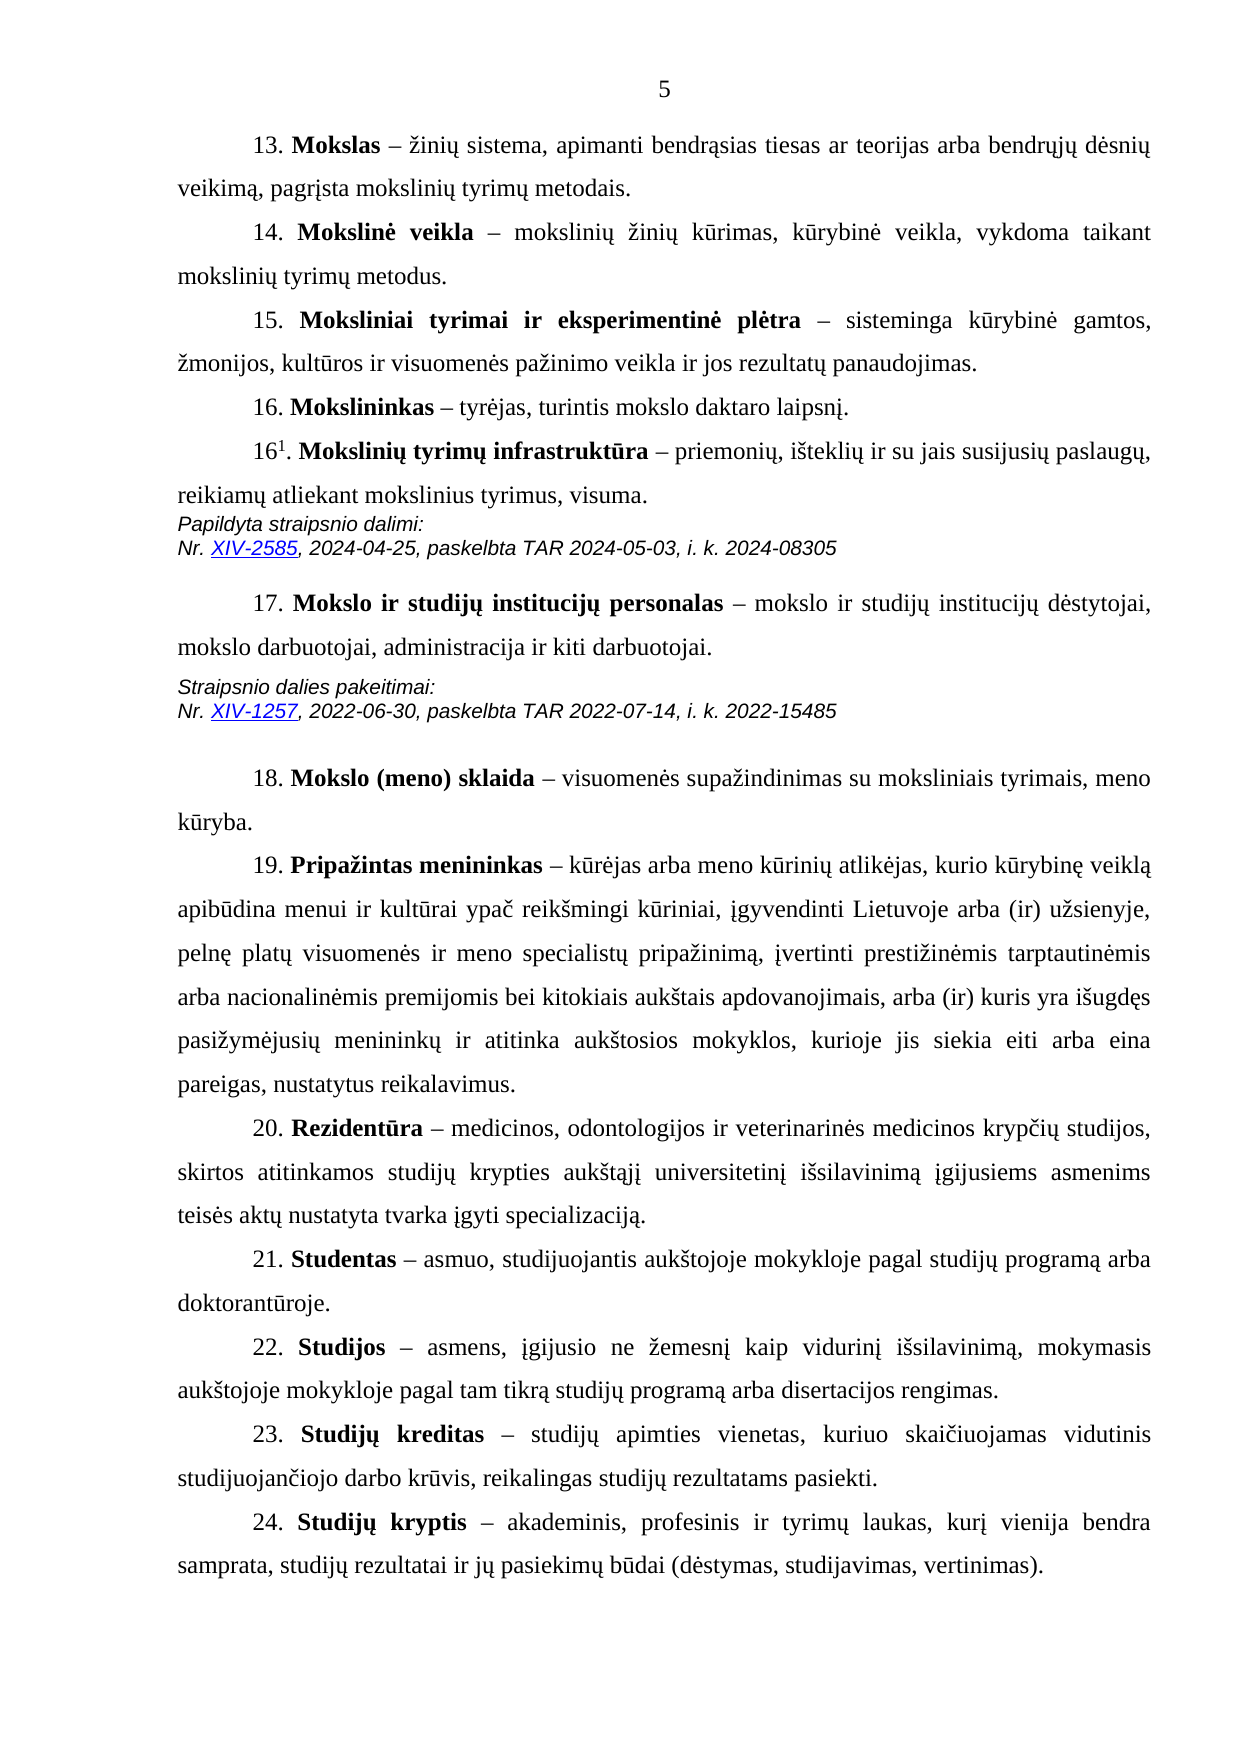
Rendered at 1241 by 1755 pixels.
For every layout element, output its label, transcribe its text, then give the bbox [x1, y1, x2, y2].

text Straipsnio dalies pakeitimai: [177, 675, 1152, 699]
text 17. Mokslo ir studijų institucijų personalas – mokslo ir studijų institucijų dėstytojai, mokslo darbuotojai, administracija ir kiti darbuotojai. [177, 588, 1152, 660]
text 13. Mokslas – žinių sistema, apimanti bendrąsias tiesas ar teorijas arba bendrųjų dėsnių veikimą, pagrįsta mokslinių tyrimų metodais. [177, 118, 1152, 206]
text 23. Studijų kreditas – studijų apimties vienetas, kuriuo skaičiuojamas vidutinis studijuojančiojo darbo krūvis, reikalingas studijų rezultatams pasiekti. [177, 1408, 1152, 1495]
text 19. Pripažintas menininkas – kūrėjas arba meno kūrinių atlikėjas, kurio kūrybinę veiklą apibūdina menui ir kultūrai ypač reikšmingi kūriniai, įgyvendinti Lietuvoje arba (ir) užsienyje, pelnę platų visuomenės ir meno specialistų pripažinimą, įvertinti prestižinėmis tarptautinėmis arba nacionalinėmis premijomis bei kitokiais aukštais apdovanojimais, arba (ir) kuris yra išugdęs pasižymėjusių menininkų ir atitinka aukštosios mokyklos, kurioje jis siekia eiti arba eina pareigas, nustatytus reikalavimus. [177, 839, 1152, 1101]
text Nr. XIV-1257, 2022-06-30, paskelbta TAR 2022-07-14, i. k. 2022-15485 [177, 699, 1152, 723]
text 15. Moksliniai tyrimai ir eksperimentinė plėtra – sisteminga kūrybinė gamtos, žmonijos, kultūros ir visuomenės pažinimo veikla ir jos rezultatų panaudojimas. [177, 293, 1152, 381]
text 14. Mokslinė veikla – mokslinių žinių kūrimas, kūrybinė veikla, vykdoma taikant mokslinių tyrimų metodus. [177, 206, 1152, 293]
text Nr. XIV-2585, 2024-04-25, paskelbta TAR 2024-05-03, i. k. 2024-08305 [177, 536, 1152, 560]
text 16. Mokslininkas – tyrėjas, turintis mokslo daktaro laipsnį. [177, 381, 1152, 424]
text 21. Studentas – asmuo, studijuojantis aukštojoje mokykloje pagal studijų programą arba doktorantūroje. [177, 1233, 1152, 1320]
text Papildyta straipsnio dalimi: [177, 512, 1152, 536]
text 18. Mokslo (meno) sklaida – visuomenės supažindinimas su moksliniais tyrimais, meno kūryba. [177, 751, 1152, 839]
text 22. Studijos – asmens, įgijusio ne žemesnį kaip vidurinį išsilavinimą, mokymasis aukštojoje mokykloje pagal tam tikrą studijų programą arba disertacijos rengimas. [177, 1320, 1152, 1408]
text 161. Mokslinių tyrimų infrastruktūra – priemonių, išteklių ir su jais susijusių paslaugų, reikiamų atliekant mokslinius tyrimus, visuma. [177, 424, 1152, 512]
text 20. Rezidentūra – medicinos, odontologijos ir veterinarinės medicinos krypčių studijos, skirtos atitinkamos studijų krypties aukštąjį universitetinį išsilavinimą įgijusiems asmenims teisės aktų nustatyta tvarka įgyti specializaciją. [177, 1101, 1152, 1233]
text 24. Studijų kryptis – akademinis, profesinis ir tyrimų laukas, kurį vienija bendra samprata, studijų rezultatai ir jų pasiekimų būdai (dėstymas, studijavimas, vertinimas). [177, 1495, 1152, 1583]
